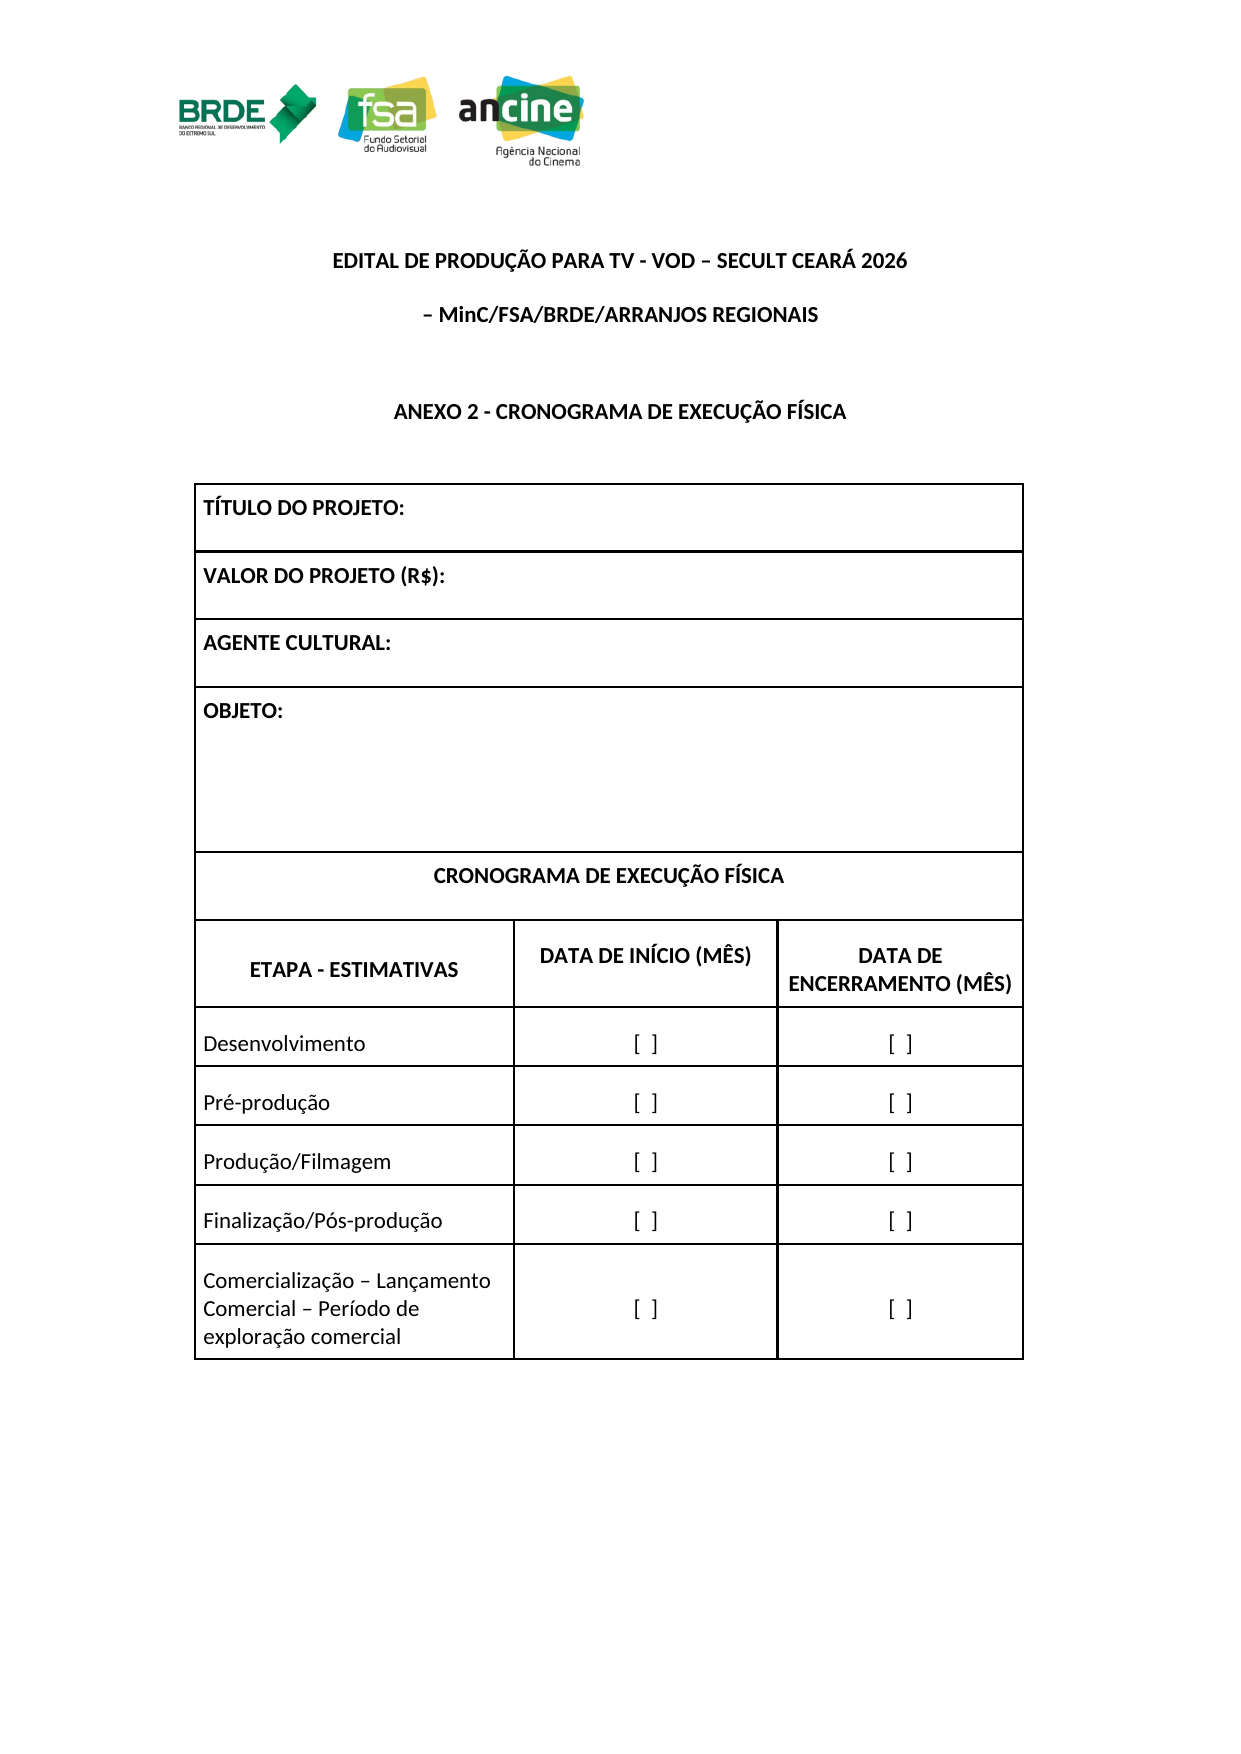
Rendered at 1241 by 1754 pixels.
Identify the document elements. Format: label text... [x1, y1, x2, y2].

picture [150, 75, 599, 173]
table_cell Produção/Filmagem [196, 1126, 513, 1184]
table_cell DATA DE ENCERRAMENTO (MÊS) [779, 921, 1022, 1006]
table_cell Comercialização – Lançamento Comercial – Período de exploração comercial [196, 1245, 513, 1358]
table_cell Pré-produção [196, 1067, 513, 1124]
table_cell [ ] [779, 1008, 1022, 1065]
table_cell VALOR DO PROJETO (R$): [196, 553, 1022, 618]
table_cell [ ] [779, 1245, 1022, 1358]
text EDITAL DE PRODUÇÃO PARA TV - VOD – SECULT CEARÁ 2026 [150, 246, 1090, 274]
table_cell ETAPA - ESTIMATIVAS [196, 921, 513, 1006]
table_cell DATA DE INÍCIO (MÊS) [515, 921, 776, 1006]
table_cell [ ] [515, 1067, 776, 1124]
table_cell CRONOGRAMA DE EXECUÇÃO FÍSICA [196, 853, 1022, 918]
table_cell [ ] [515, 1008, 776, 1065]
table_cell [ ] [515, 1126, 776, 1184]
table_cell [ ] [779, 1126, 1022, 1184]
table_header TÍTULO DO PROJETO: [196, 485, 1022, 550]
table_cell [ ] [779, 1067, 1022, 1124]
table_cell [ ] [779, 1186, 1022, 1243]
text – MinC/FSA/BRDE/ARRANJOS REGIONAIS [150, 300, 1090, 328]
table_cell OBJETO: [196, 688, 1022, 851]
table_cell AGENTE CULTURAL: [196, 620, 1022, 686]
table_cell Desenvolvimento [196, 1008, 513, 1065]
table_cell [ ] [515, 1186, 776, 1243]
text ANEXO 2 - CRONOGRAMA DE EXECUÇÃO FÍSICA [150, 397, 1090, 425]
table_cell Finalização/Pós-produção [196, 1186, 513, 1243]
table_cell [ ] [515, 1245, 776, 1358]
